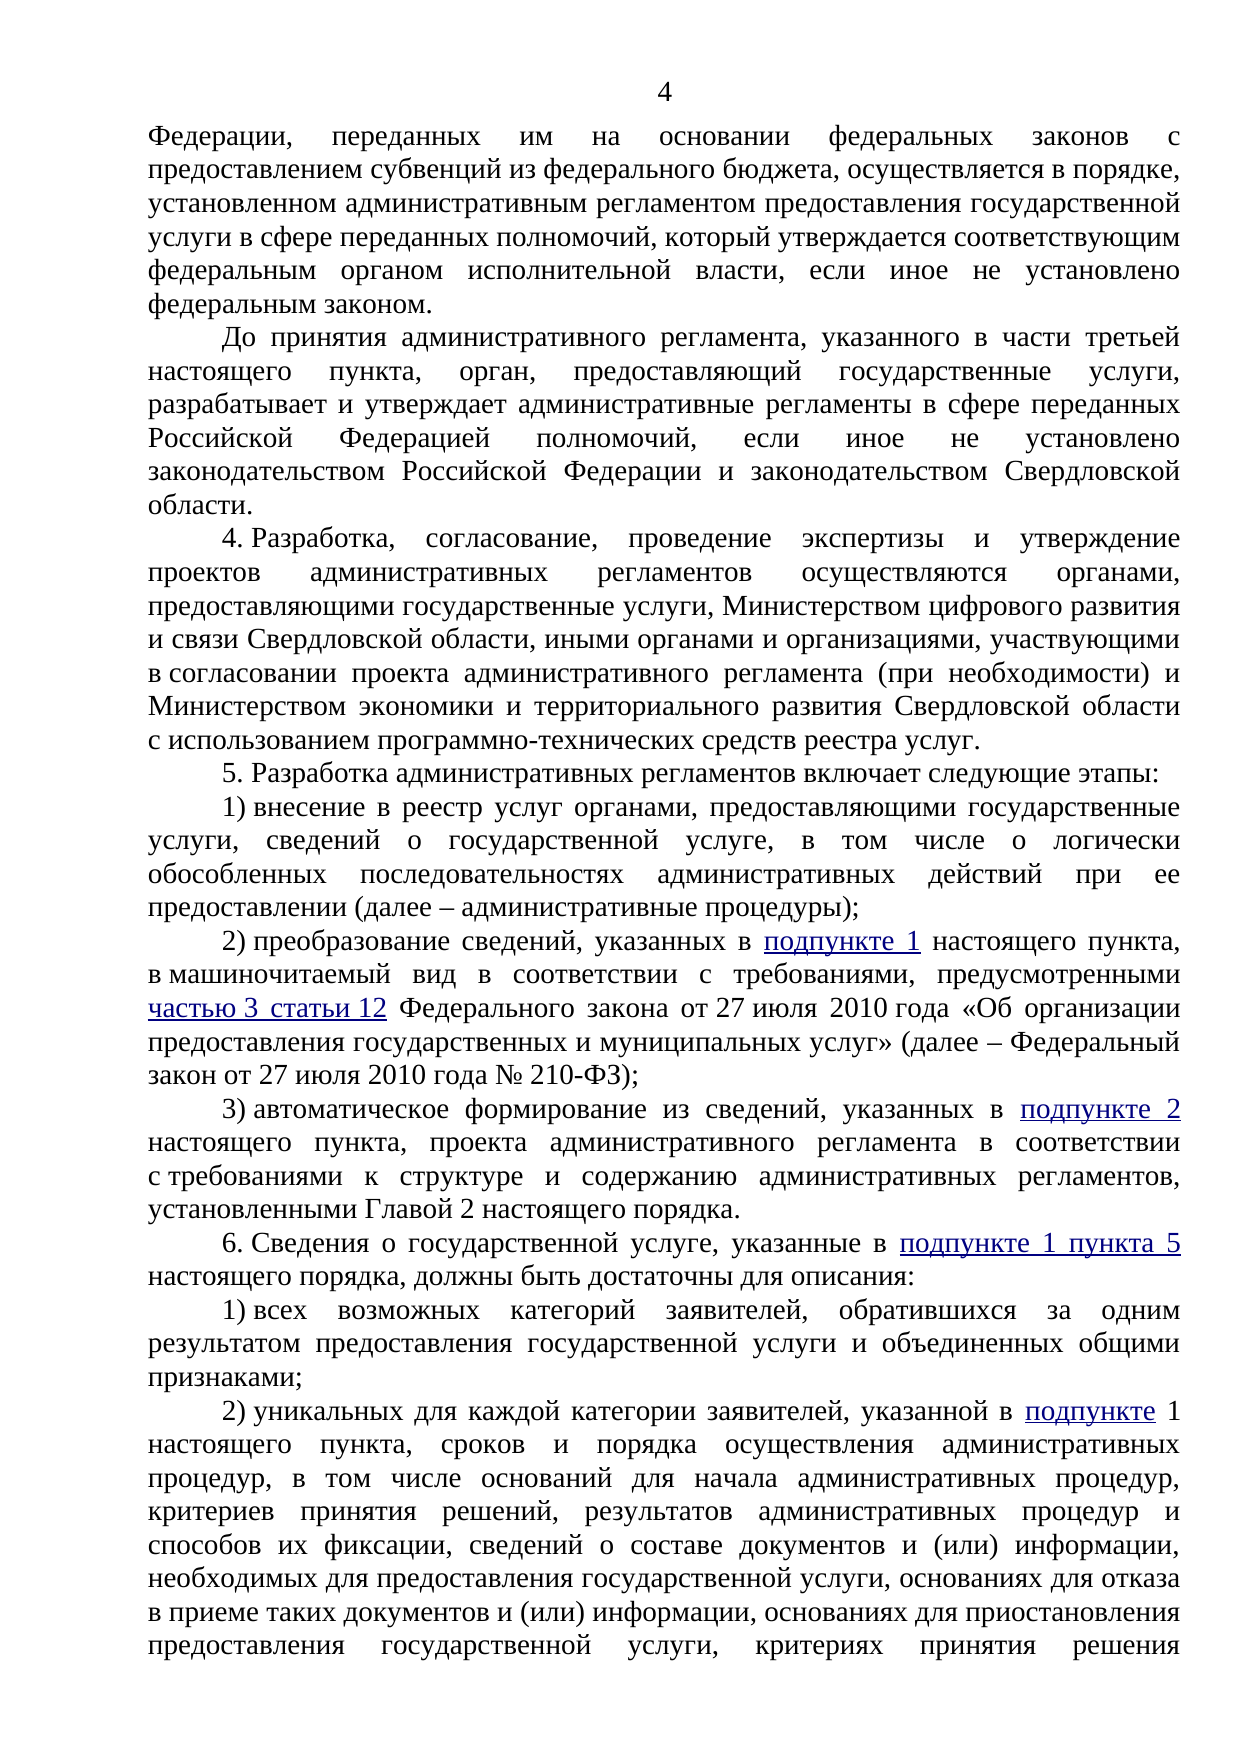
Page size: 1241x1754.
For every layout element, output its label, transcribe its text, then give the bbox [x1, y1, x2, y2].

text 2) уникальных для каждой категории заявителей, указанной в подпункте 1 настоящего пункта, сроков и порядка осуществления административных процедур, в том числе оснований для начала административных процедур, критериев принятия решений, результатов административных процедур и способов их фиксации, сведений о составе документов и (или) информации, необходимых для предоставления государственной услуги, основаниях для отказа в приеме таких документов и (или) информации, основаниях для приостановления предоставления государственной услуги, критериях принятия решения [148, 1393, 1181, 1661]
text До принятия административного регламента, указанного в части третьей настоящего пункта, орган, предоставляющий государственные услуги, разрабатывает и утверждает административные регламенты в сфере переданных Российской Федерацией полномочий, если иное не установлено законодательством Российской Федерации и законодательством Свердловской области. [148, 319, 1181, 521]
text 3) автоматическое формирование из сведений, указанных в подпункте 2 настоящего пункта, проекта административного регламента в соответствии с требованиями к структуре и содержанию административных регламентов, установленными Главой 2 настоящего порядка. [148, 1091, 1181, 1225]
text 5. Разработка административных регламентов включает следующие этапы: [148, 755, 1181, 789]
text 6. Сведения о государственной услуге, указанные в подпункте 1 пункта 5 настоящего порядка, должны быть достаточны для описания: [148, 1225, 1181, 1292]
text 2) преобразование сведений, указанных в подпункте 1 настоящего пункта, в машиночитаемый вид в соответствии с требованиями, предусмотренными частью 3 статьи 12 Федерального закона от 27 июля 2010 года «Об организации предоставления государственных и муниципальных услуг» (далее – Федеральный закон от 27 июля 2010 года № 210-ФЗ); [148, 923, 1181, 1091]
text 1) внесение в реестр услуг органами, предоставляющими государственные услуги, сведений о государственной услуге, в том числе о логически обособленных последовательностях административных действий при ее предоставлении (далее – административные процедуры); [148, 789, 1181, 923]
text 4. Разработка, согласование, проведение экспертизы и утверждение проектов административных регламентов осуществляются органами, предоставляющими государственные услуги, Министерством цифрового развития и связи Свердловской области, иными органами и организациями, участвующими в согласовании проекта административного регламента (при необходимости) и Министерством экономики и территориального развития Свердловской области с использованием программно-технических средств реестра услуг. [148, 521, 1181, 755]
text Федерации, переданных им на основании федеральных законов с предоставлением субвенций из федерального бюджета, осуществляется в порядке, установленном административным регламентом предоставления государственной услуги в сфере переданных полномочий, который утверждается соответствующим федеральным органом исполнительной власти, если иное не установлено федеральным законом. [148, 118, 1181, 319]
text 1) всех возможных категорий заявителей, обратившихся за одним результатом предоставления государственной услуги и объединенных общими признаками; [148, 1292, 1181, 1393]
